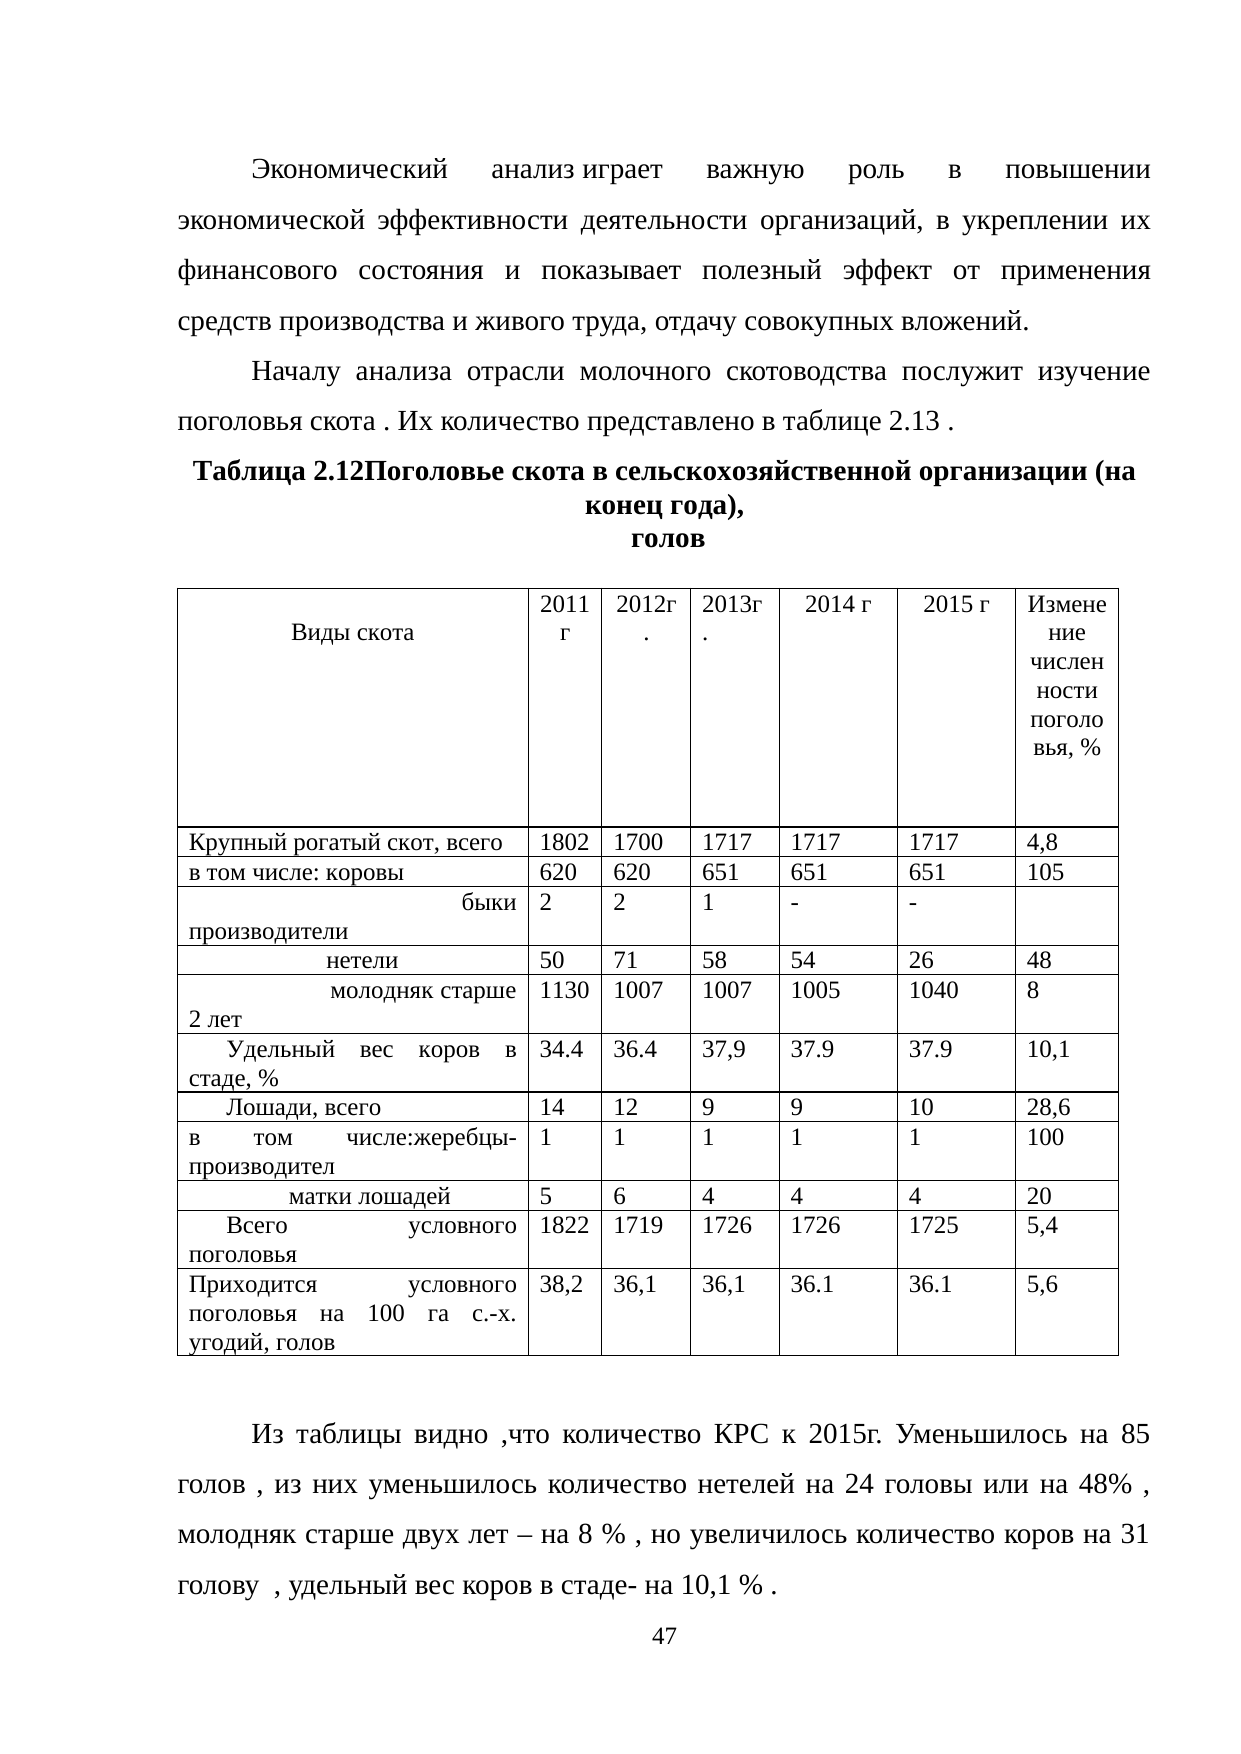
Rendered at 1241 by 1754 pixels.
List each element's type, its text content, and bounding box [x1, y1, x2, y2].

table_cell 6 [602, 1181, 690, 1209]
table_cell 1 [691, 1122, 779, 1180]
table_cell 1 [780, 1122, 897, 1180]
table_cell 48 [1016, 946, 1118, 974]
table_cell 2 [529, 887, 601, 944]
table_cell 651 [898, 857, 1015, 886]
table_cell 20 [1016, 1181, 1118, 1209]
table_cell - [780, 887, 897, 944]
table_cell 1700 [602, 828, 690, 856]
table_cell 4 [898, 1181, 1015, 1209]
table_cell 1717 [898, 828, 1015, 856]
table_cell 54 [780, 946, 897, 974]
table_cell - [898, 887, 1015, 944]
table_header 2011 г [529, 589, 601, 826]
table_cell 651 [780, 857, 897, 886]
table_cell 1 [529, 1122, 601, 1180]
table_cell 9 [691, 1093, 779, 1121]
table_cell 38,2 [529, 1269, 601, 1355]
table_cell 1040 [898, 975, 1015, 1033]
table_cell 1 [602, 1122, 690, 1180]
table_cell 14 [529, 1093, 601, 1121]
table_cell 1726 [691, 1211, 779, 1268]
table_cell 12 [602, 1093, 690, 1121]
table_cell 1 [691, 887, 779, 944]
table_cell 1005 [780, 975, 897, 1033]
table_cell 37.9 [780, 1034, 897, 1091]
table_cell быки производители [178, 887, 528, 944]
table_cell Приходится условного поголовья на 100 га с.-х. угодий, голов [178, 1269, 528, 1355]
table_header 2013г. [691, 589, 779, 826]
table_cell 105 [1016, 857, 1118, 886]
table_cell 5,6 [1016, 1269, 1118, 1355]
table_cell 10,1 [1016, 1034, 1118, 1091]
table_cell Всего условного поголовья [178, 1211, 528, 1268]
table_header Виды скота [178, 589, 528, 826]
table_cell 50 [529, 946, 601, 974]
table_cell 5 [529, 1181, 601, 1209]
table_cell нетели [178, 946, 528, 974]
table_cell 100 [1016, 1122, 1118, 1180]
table_cell 26 [898, 946, 1015, 974]
table_cell Удельный вес коров в стаде, % [178, 1034, 528, 1091]
table_header Изменение численности поголовья, % [1016, 589, 1118, 826]
table_cell 4 [691, 1181, 779, 1209]
table_cell 28,6 [1016, 1093, 1118, 1121]
table_cell 651 [691, 857, 779, 886]
text голов [177, 521, 1152, 554]
table_cell 8 [1016, 975, 1118, 1033]
table_cell 1725 [898, 1211, 1015, 1268]
table_cell 37,9 [691, 1034, 779, 1091]
table_cell 2 [602, 887, 690, 944]
text Из таблицы видно ,что количество КРС к 2015г. Уменьшилось на 85 голов , из них уменьшилось количество нетелей на 24 головы или на 48% , молодняк старше двух лет – на 8 % , но увеличилось количество коров на 31 голову , удельный вес коров в стаде- на 10,1 % . [177, 1416, 1152, 1600]
table_cell Лошади, всего [178, 1093, 528, 1121]
table_cell 1130 [529, 975, 601, 1033]
table_cell в том числе: коровы [178, 857, 528, 886]
table_cell 1726 [780, 1211, 897, 1268]
table_cell 36.4 [602, 1034, 690, 1091]
table_cell 4 [780, 1181, 897, 1209]
table_cell [1016, 887, 1118, 944]
table_cell 5,4 [1016, 1211, 1118, 1268]
table_cell 1717 [780, 828, 897, 856]
table_cell 9 [780, 1093, 897, 1121]
table_cell 10 [898, 1093, 1015, 1121]
table_cell 1 [898, 1122, 1015, 1180]
table_cell 1802 [529, 828, 601, 856]
table_cell Крупный рогатый скот, всего [178, 828, 528, 856]
text Таблица 2.12Поголовье скота в сельскохозяйственной организации (на конец года), [177, 453, 1152, 521]
table_cell 36.1 [780, 1269, 897, 1355]
table_cell 1007 [691, 975, 779, 1033]
table_cell 34.4 [529, 1034, 601, 1091]
table_cell 37.9 [898, 1034, 1015, 1091]
text Началу анализа отрасли молочного скотоводства послужит изучение поголовья скота . Их количество представлено в таблице 2.13 . [177, 353, 1152, 437]
table_cell 4,8 [1016, 828, 1118, 856]
table_cell 36,1 [691, 1269, 779, 1355]
text Экономический анализ играет важную роль в повышении экономической эффективности деятельности организаций, в укреплении их финансового состояния и показывает полезный эффект от применения средств производства и живого труда, отдачу совокупных вложений. [177, 152, 1152, 336]
table_cell в том числе:жеребцы-производител [178, 1122, 528, 1180]
table_cell 1822 [529, 1211, 601, 1268]
table_cell 58 [691, 946, 779, 974]
table_cell 1717 [691, 828, 779, 856]
table_header 2014 г [780, 589, 897, 826]
table_header 2012г. [602, 589, 690, 826]
table_cell 71 [602, 946, 690, 974]
table_cell 620 [529, 857, 601, 886]
table_cell матки лошадей [178, 1181, 528, 1209]
table_cell 1007 [602, 975, 690, 1033]
table_cell молодняк старше 2 лет [178, 975, 528, 1033]
table_cell 620 [602, 857, 690, 886]
table_header 2015 г [898, 589, 1015, 826]
table_cell 36,1 [602, 1269, 690, 1355]
table_cell 1719 [602, 1211, 690, 1268]
table_cell 36.1 [898, 1269, 1015, 1355]
